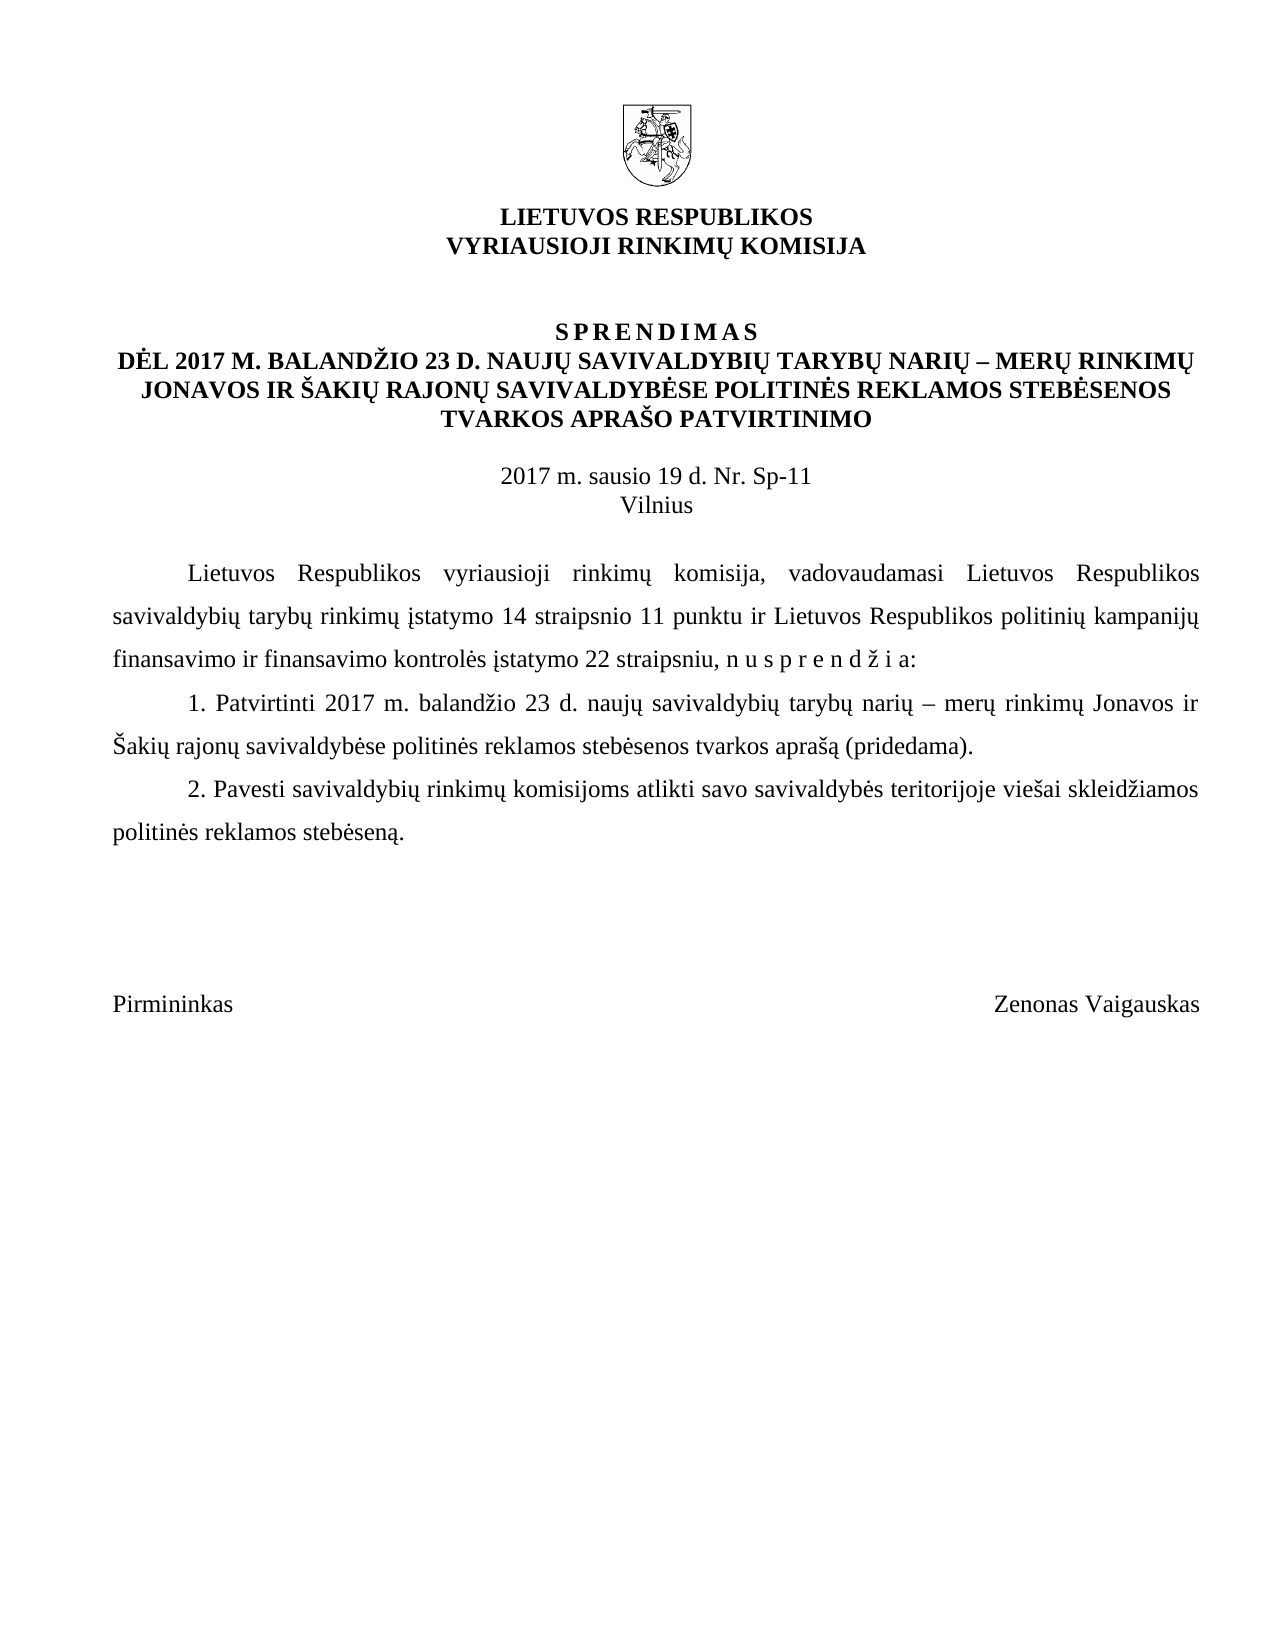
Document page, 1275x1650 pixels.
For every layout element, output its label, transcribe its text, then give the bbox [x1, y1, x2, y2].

text Lietuvos Respublikos vyriausioji rinkimų komisija, vadovaudamasi Lietuvos Respublikos savivaldybių tarybų rinkimų įstatymo 14 straipsnio 11 punktu ir Lietuvos Respublikos politinių kampanijų finansavimo ir finansavimo kontrolės įstatymo 22 straipsniu, nusprendžia: [112, 558, 1200, 673]
text LIETUVOS RESPUBLIKOS [112, 202, 1200, 231]
text 2. Pavesti savivaldybių rinkimų komisijoms atlikti savo savivaldybės teritorijoje viešai skleidžiamos politinės reklamos stebėseną. [112, 774, 1200, 846]
text VYRIAUSIOJI RINKIMŲ KOMISIJA [112, 231, 1200, 260]
text 2017 m. sausio 19 d. Nr. Sp-11 [112, 461, 1200, 490]
text Vilnius [112, 490, 1200, 519]
text 1. Patvirtinti 2017 m. balandžio 23 d. naujų savivaldybių tarybų narių – merų rinkimų Jonavos ir Šakių rajonų savivaldybėse politinės reklamos stebėsenos tvarkos aprašą (pridedama). [112, 688, 1200, 759]
text SpREndimas [112, 317, 1200, 346]
text DĖL 2017 M. BALANDŽIO 23 d. NAUJŲ SAVIVALDYBIŲ TARYBŲ NARIŲ – MERŲ RINKIMŲ JONAVOS IR ŠAKIŲ RAJONŲ SAVIVALDYBĖSE politinės reklamos stebėsenos tvarkos aprašo patvirtinimo [112, 346, 1200, 432]
text Pirmininkas Zenonas Vaigauskas [112, 989, 1200, 1018]
